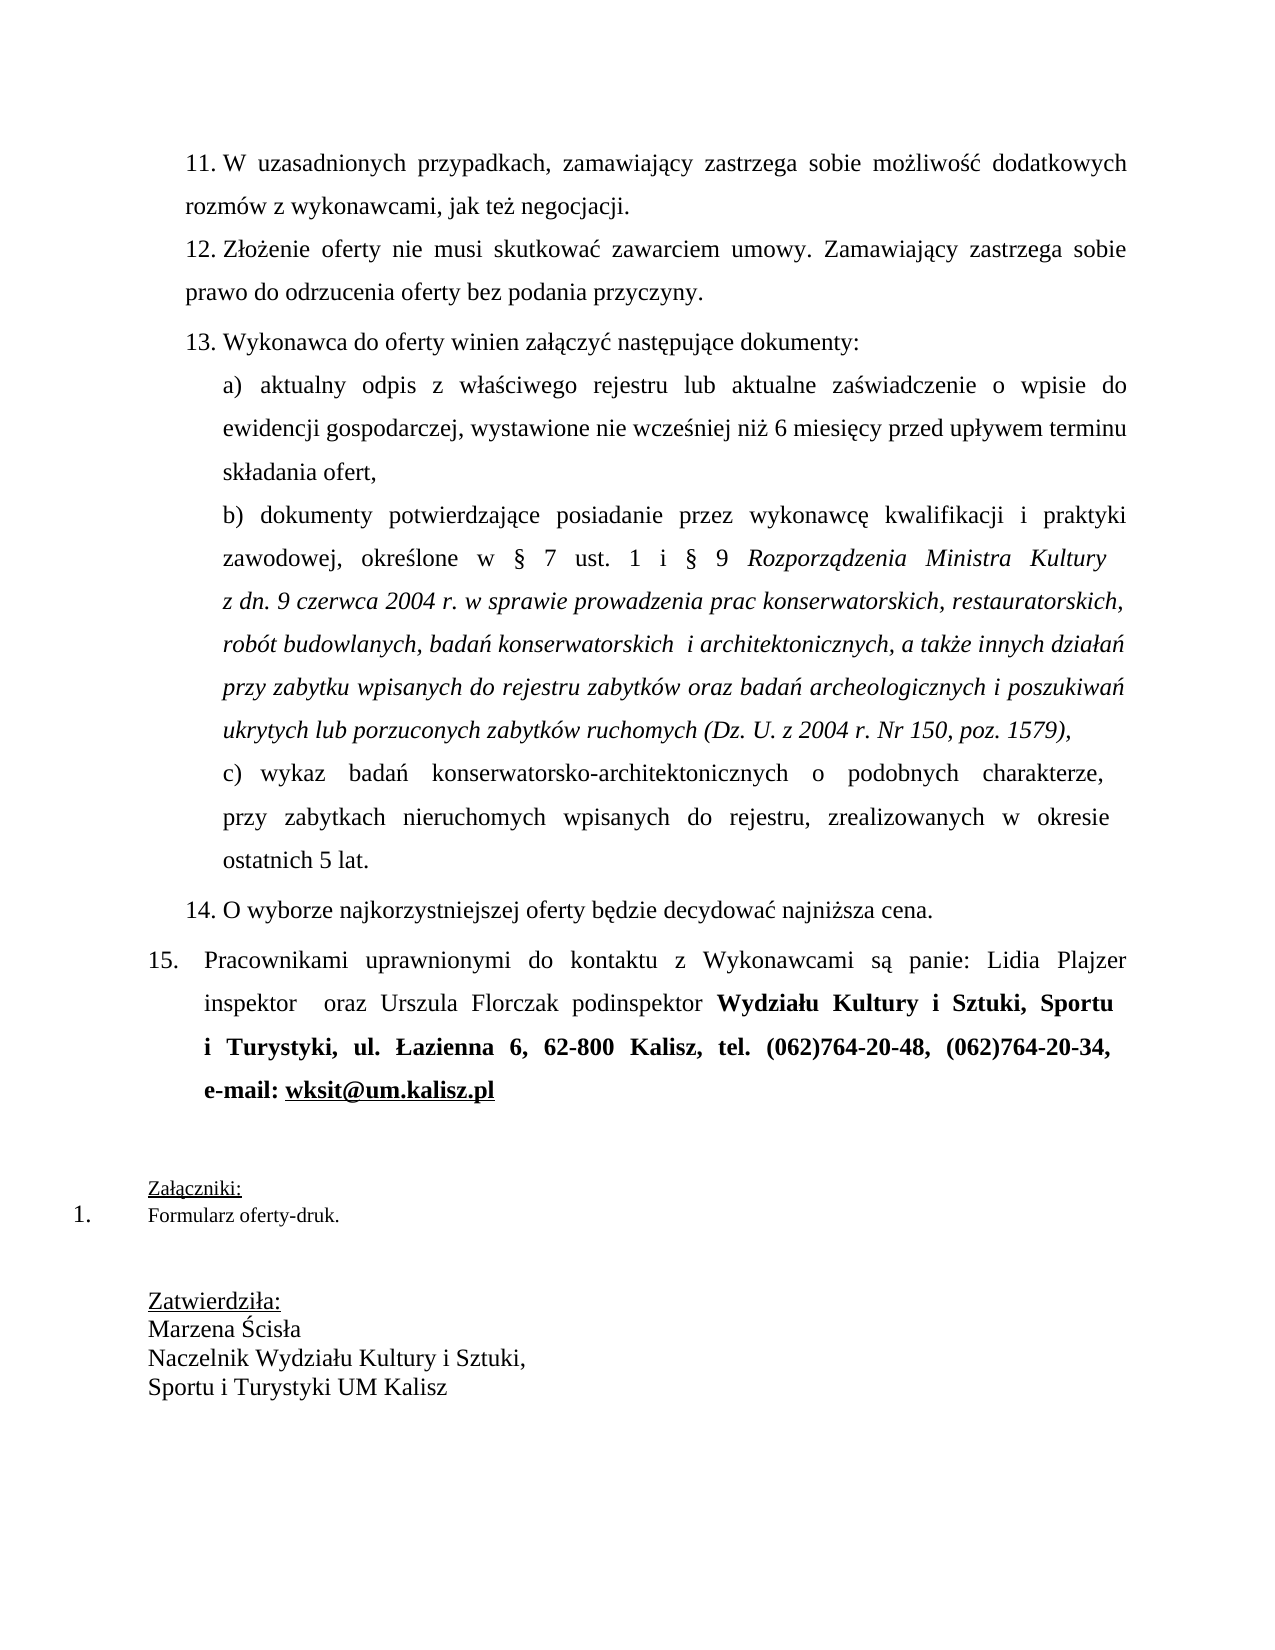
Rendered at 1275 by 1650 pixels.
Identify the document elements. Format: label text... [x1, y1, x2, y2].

text Marzena Ścisła [148, 1314, 1127, 1343]
list Pracownikami uprawnionymi do kontaktu z Wykonawcami są panie: Lidia Plajzer inspektor oraz Urszula Florczak podinspektor Wydziału Kultury i Sztuki, Sportu i Turystyki, ul. Łazienna 6, 62-800 Kalisz, tel. (062)764-20-48, (062)764-20-34, e-mail: wksit@um.kalisz.pl [148, 945, 1127, 1103]
list dokumenty potwierdzające posiadanie przez wykonawcę kwalifikacji i praktyki zawodowej, określone w § 7 ust. 1 i § 9 Rozporządzenia Ministra Kultury z dn. 9 czerwca 2004 r. w sprawie prowadzenia prac konserwatorskich, restauratorskich, robót budowlanych, badań konserwatorskich i architektonicznych, a także innych działań przy zabytku wpisanych do rejestru zabytków oraz badań archeologicznych i poszukiwań ukrytych lub porzuconych zabytków ruchomych (Dz. U. z 2004 r. Nr 150, poz. 1579), [223, 500, 1127, 744]
text Sportu i Turystyki UM Kalisz [148, 1372, 1127, 1401]
list W uzasadnionych przypadkach, zamawiający zastrzega sobie możliwość dodatkowych rozmów z wykonawcami, jak też negocjacji. [185, 148, 1127, 219]
text Zatwierdziła: [148, 1286, 1127, 1314]
list Formularz oferty-druk. [73, 1199, 1127, 1228]
list Złożenie oferty nie musi skutkować zawarciem umowy. Zamawiający zastrzega sobie prawo do odrzucenia oferty bez podania przyczyny. [185, 234, 1127, 306]
list aktualny odpis z właściwego rejestru lub aktualne zaświadczenie o wpisie do ewidencji gospodarczej, wystawione nie wcześniej niż 6 miesięcy przed upływem terminu składania ofert, [223, 370, 1127, 485]
list wykaz badań konserwatorsko-architektonicznych o podobnych charakterze, przy zabytkach nieruchomych wpisanych do rejestru, zrealizowanych w okresie ostatnich 5 lat. [223, 758, 1127, 873]
list O wyborze najkorzystniejszej oferty będzie decydować najniższa cena. [185, 895, 1127, 924]
text Naczelnik Wydziału Kultury i Sztuki, [148, 1343, 1127, 1372]
text Załączniki: [148, 1175, 1127, 1199]
list Wykonawca do oferty winien załączyć następujące dokumenty: [185, 327, 1127, 356]
